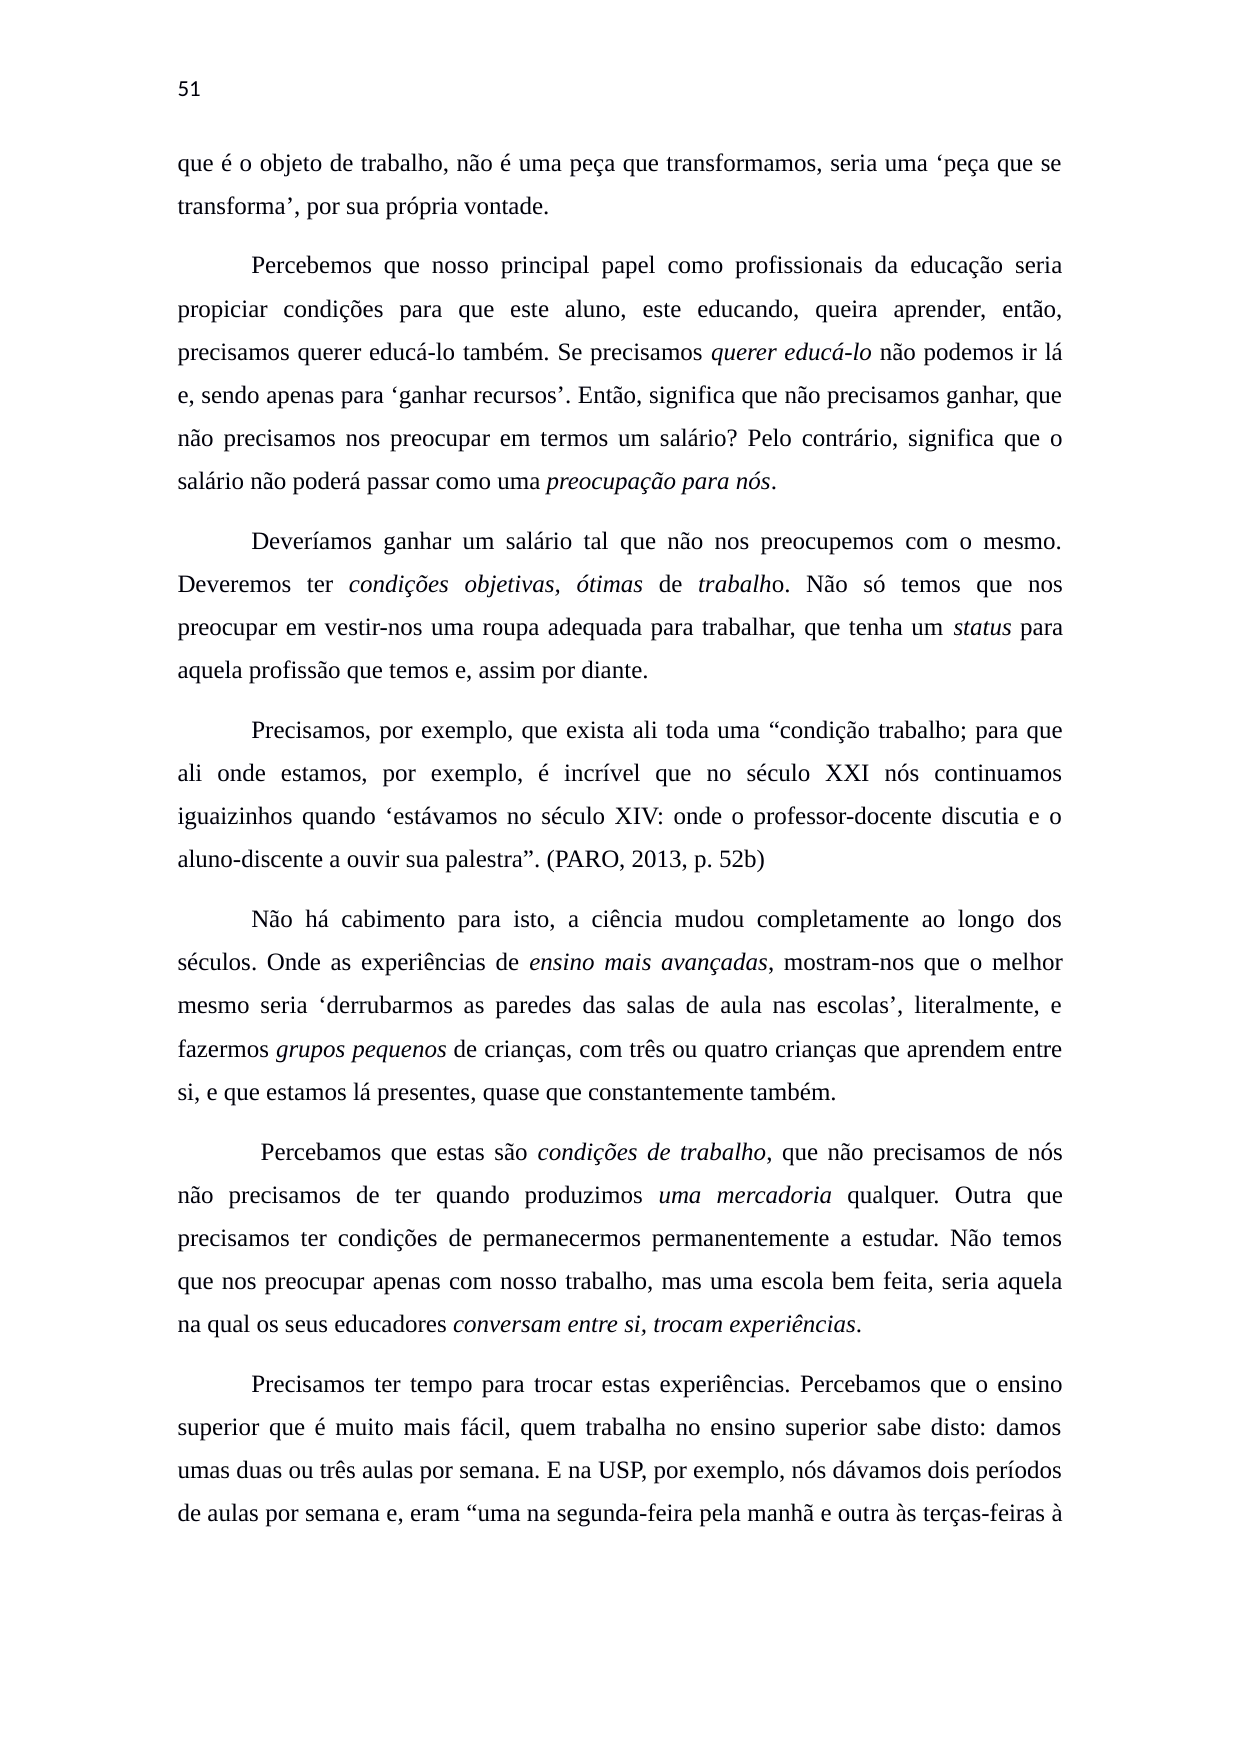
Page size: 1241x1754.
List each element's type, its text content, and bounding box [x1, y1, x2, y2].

text Precisamos ter tempo para trocar estas experiências. Percebamos que o ensino superior que é muito mais fácil, quem trabalha no ensino superior sabe disto: damos umas duas ou três aulas por semana. E na USP, por exemplo, nós dávamos dois períodos de aulas por semana e, eram “uma na segunda-feira pela manhã e outra às terças-feiras à [177, 1369, 1063, 1527]
text Percebamos que estas são condições de trabalho, que não precisamos de nós não precisamos de ter quando produzimos uma mercadoria qualquer. Outra que precisamos ter condições de permanecermos permanentemente a estudar. Não temos que nos preocupar apenas com nosso trabalho, mas uma escola bem feita, seria aquela na qual os seus educadores conversam entre si, trocam experiências. [177, 1137, 1063, 1338]
text Deveríamos ganhar um salário tal que não nos preocupemos com o mesmo. Deveremos ter condições objetivas, ótimas de trabalho. Não só temos que nos preocupar em vestir-nos uma roupa adequada para trabalhar, que tenha um status para aquela profissão que temos e, assim por diante. [177, 526, 1063, 684]
text Precisamos, por exemplo, que exista ali toda uma “condição trabalho; para que ali onde estamos, por exemplo, é incrível que no século XXI nós continuamos iguaizinhos quando ‘estávamos no século XIV: onde o professor-docente discutia e o aluno-discente a ouvir sua palestra”. (PARO, 2013, p. 52b) [177, 715, 1063, 873]
text Percebemos que nosso principal papel como profissionais da educação seria propiciar condições para que este aluno, este educando, queira aprender, então, precisamos querer educá-lo também. Se precisamos querer educá-lo não podemos ir lá e, sendo apenas para ‘ganhar recursos’. Então, significa que não precisamos ganhar, que não precisamos nos preocupar em termos um salário? Pelo contrário, significa que o salário não poderá passar como uma preocupação para nós. [177, 251, 1063, 495]
text Não há cabimento para isto, a ciência mudou completamente ao longo dos séculos. Onde as experiências de ensino mais avançadas, mostram-nos que o melhor mesmo seria ‘derrubarmos as paredes das salas de aula nas escolas’, literalmente, e fazermos grupos pequenos de crianças, com três ou quatro crianças que aprendem entre si, e que estamos lá presentes, quase que constantemente também. [177, 904, 1063, 1106]
text que é o objeto de trabalho, não é uma peça que transformamos, seria uma ‘peça que se transforma’, por sua própria vontade. [177, 148, 1063, 219]
